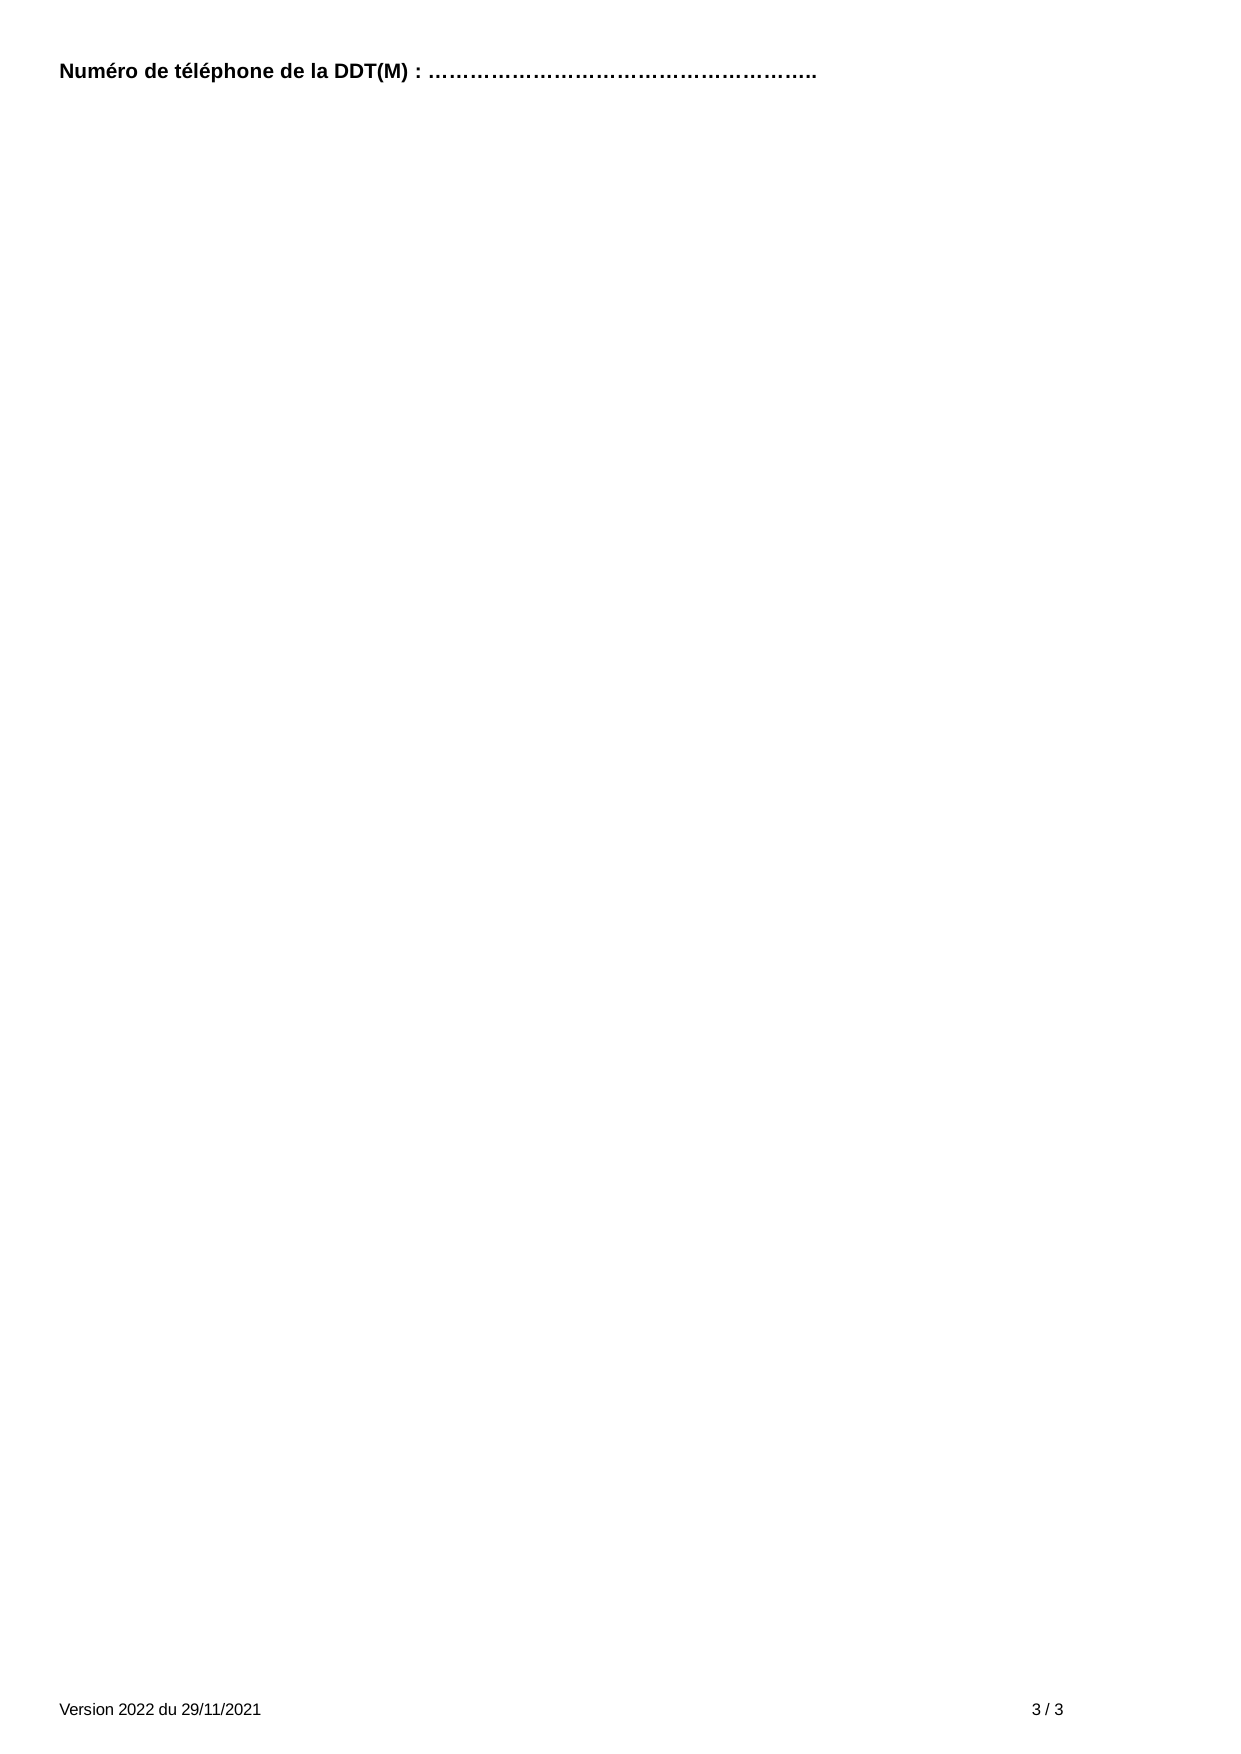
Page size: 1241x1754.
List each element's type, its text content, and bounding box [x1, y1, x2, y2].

text Numéro de téléphone de la DDT(M) : ……………………………………………….. [59, 59, 1181, 83]
